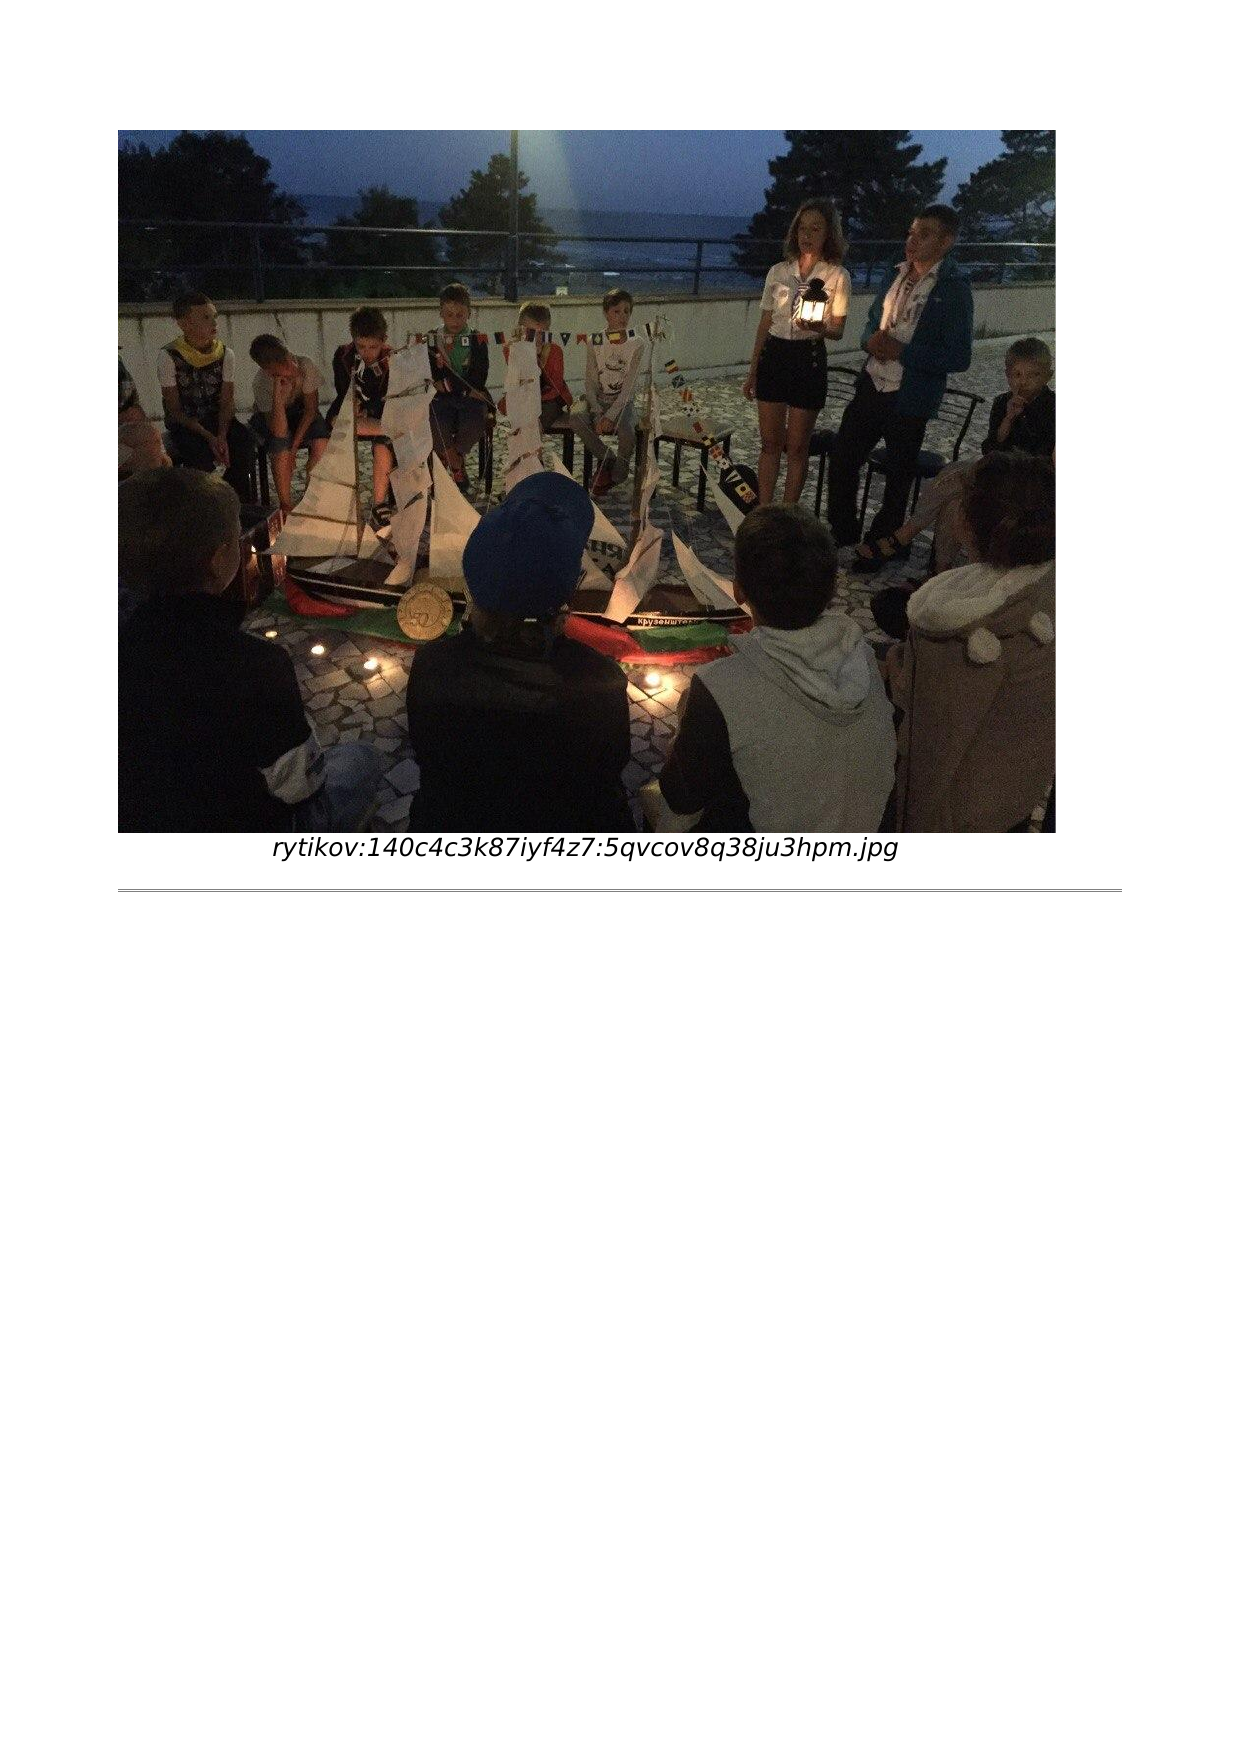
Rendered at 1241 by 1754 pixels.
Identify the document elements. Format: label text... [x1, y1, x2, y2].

picture [118, 130, 1056, 833]
text rytikov:140c4c3k87iyf4z7:5qvcov8q38ju3hpm.jpg [118, 833, 1056, 862]
